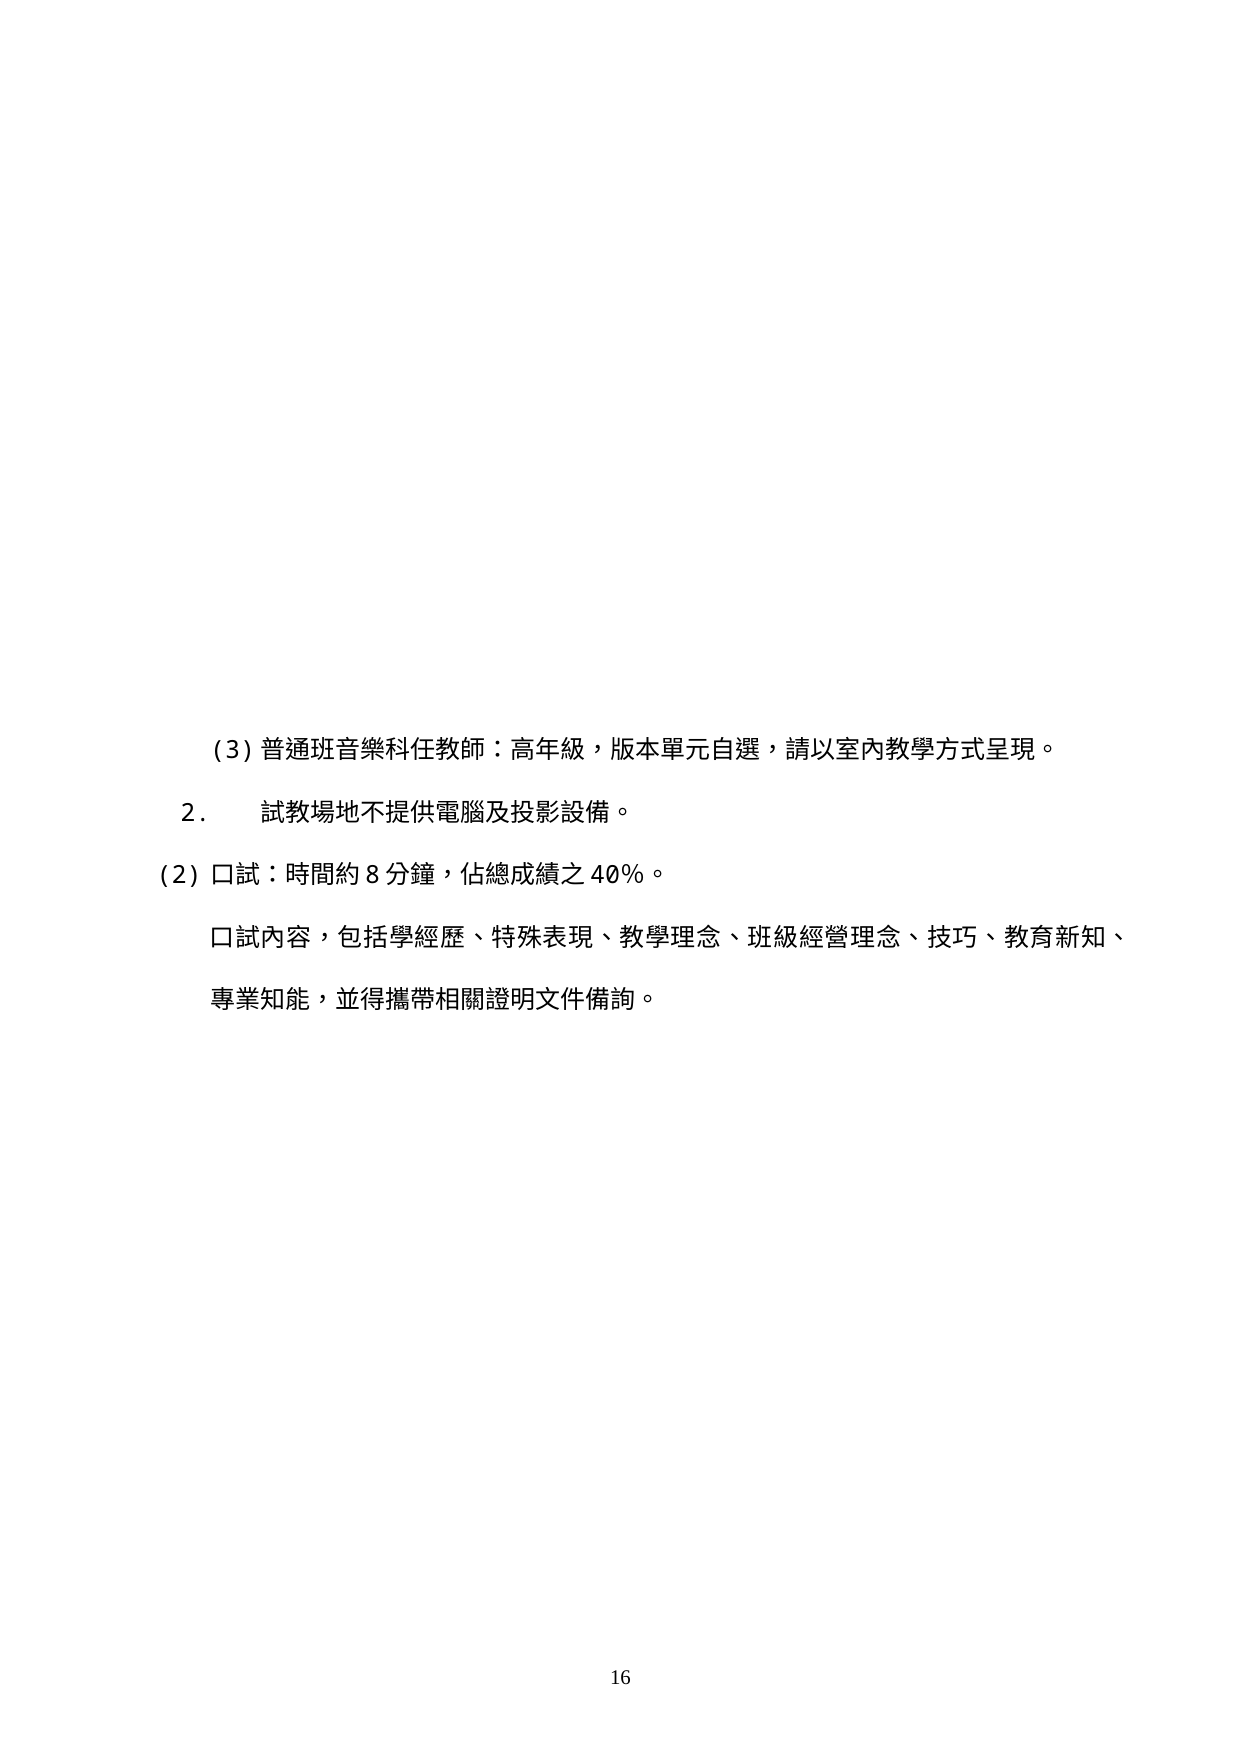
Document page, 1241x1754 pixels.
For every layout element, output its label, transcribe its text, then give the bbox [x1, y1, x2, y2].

list 口試：時間約8分鐘，佔總成績之40％。 [156, 831, 1134, 893]
list 普通班音樂科任教師：高年級，版本單元自選，請以室內教學方式呈現。 [210, 706, 1134, 768]
list 試教場地不提供電腦及投影設備。 [180, 768, 1134, 831]
text 口試內容，包括學經歷、特殊表現、教學理念、班級經營理念、技巧、教育新知、專業知能，並得攜帶相關證明文件備詢。 [209, 893, 1134, 1018]
